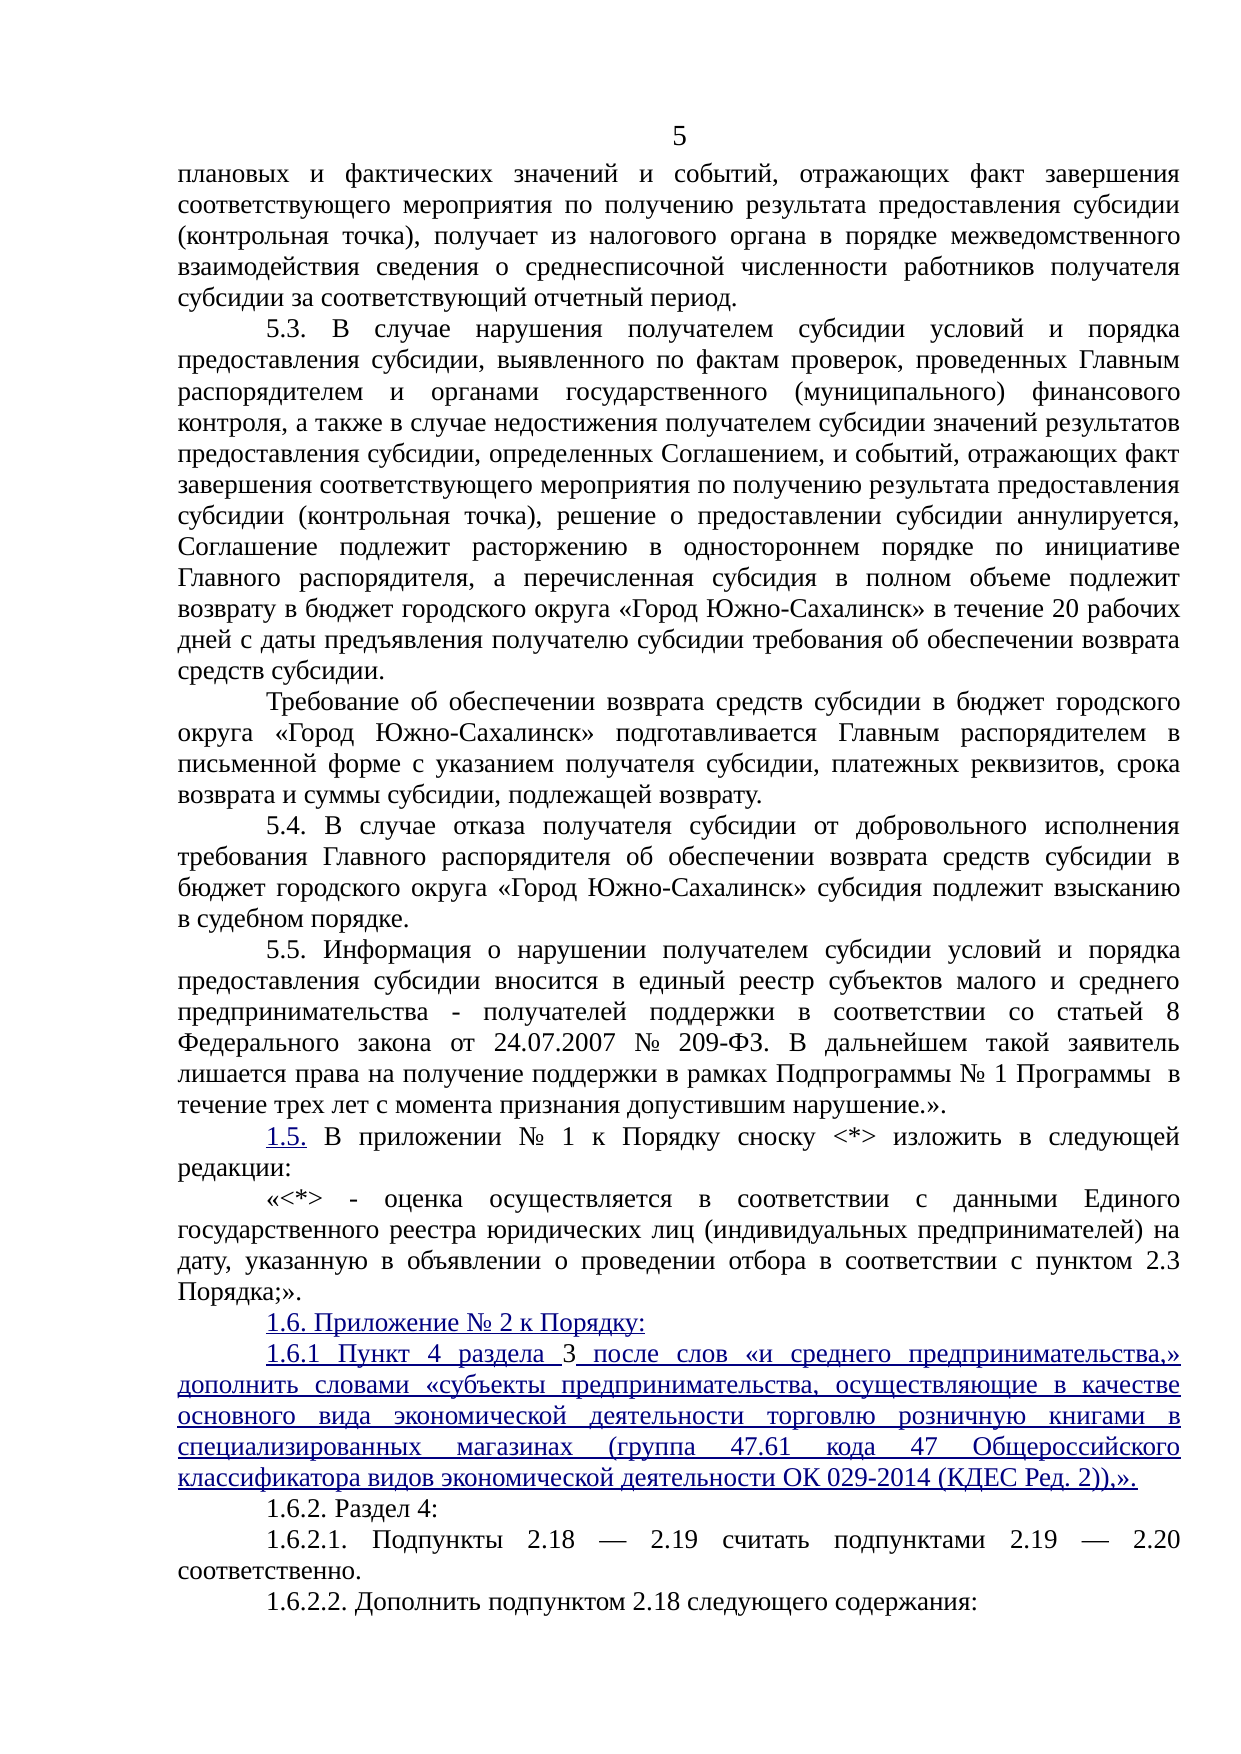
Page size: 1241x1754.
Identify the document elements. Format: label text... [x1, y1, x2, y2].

text классификатора видов экономической деятельности ОК 029-2014 (КДЕС Ред. 2)),». [177, 1458, 1181, 1492]
text Требование об обеспечении возврата средств субсидии в бюджет городского округа «Город Южно-Сахалинск» подготавливается Главным распорядителем в письменной форме с указанием получателя субсидии, платежных реквизитов, срока возврата и суммы субсидии, подлежащей возврату. [177, 685, 1181, 809]
text 5.5. Информация о нарушении получателем субсидии условий и порядка предоставления субсидии вносится в единый реестр субъектов малого и среднего предпринимательства - получателей поддержки в соответствии со статьей 8 Федерального закона от 24.07.2007 № 209-ФЗ. В дальнейшем такой заявитель лишается права на получение поддержки в рамках Подпрограммы № 1 Программы в течение трех лет с момента признания допустившим нарушение.». [177, 934, 1181, 1120]
text 1.6.2. Раздел 4: [177, 1492, 1181, 1523]
text «<*> - оценка осуществляется в соответствии с данными Единого государственного реестра юридических лиц (индивидуальных предпринимателей) на дату, указанную в объявлении о проведении отбора в соответствии с пунктом 2.3 Порядка;». [177, 1182, 1181, 1306]
text 1.6.2.1. Подпункты 2.18 — 2.19 считать подпунктами 2.19 — 2.20 соответственно. [177, 1523, 1181, 1586]
text 5.4. В случае отказа получателя субсидии от добровольного исполнения требования Главного распорядителя об обеспечении возврата средств субсидии в бюджет городского округа «Город Южно-Сахалинск» субсидия подлежит взысканию в судебном порядке. [177, 809, 1181, 934]
text 1.5. В приложении № 1 к Порядку сноску <*> изложить в следующей редакции: [177, 1120, 1181, 1182]
text специализированных магазинах (группа 47.61 кода 47 Общероссийского [177, 1428, 1181, 1457]
text 5.3. В случае нарушения получателем субсидии условий и порядка предоставления субсидии, выявленного по фактам проверок, проведенных Главным распорядителем и органами государственного (муниципального) финансового контроля, а также в случае недостижения получателем субсидии значений результатов предоставления субсидии, определенных Соглашением, и событий, отражающих факт завершения соответствующего мероприятия по получению результата предоставления субсидии (контрольная точка), решение о предоставлении субсидии аннулируется, Соглашение подлежит расторжению в одностороннем порядке по инициативе Главного распорядителя, а перечисленная субсидия в полном объеме подлежит возврату в бюджет городского округа «Город Южно-Сахалинск» в течение 20 рабочих дней с даты предъявления получателю субсидии требования об обеспечении возврата средств субсидии. [177, 313, 1181, 685]
text основного вида экономической деятельности торговлю розничную книгами в [177, 1397, 1181, 1426]
text 1.6.2.2. Дополнить подпунктом 2.18 следующего содержания: [177, 1586, 1181, 1617]
text 1.6. Приложение № 2 к Порядку: [177, 1306, 1181, 1337]
text плановых и фактических значений и событий, отражающих факт завершения соответствующего мероприятия по получению результата предоставления субсидии (контрольная точка), получает из налогового органа в порядке межведомственного взаимодействия сведения о среднесписочной численности работников получателя субсидии за соответствующий отчетный период. [177, 158, 1181, 313]
text 1.6.1 Пункт 4 раздела 3 после слов «и среднего предпринимательства,» дополнить словами «субъекты предпринимательства, осуществляющие в качестве [177, 1337, 1181, 1395]
